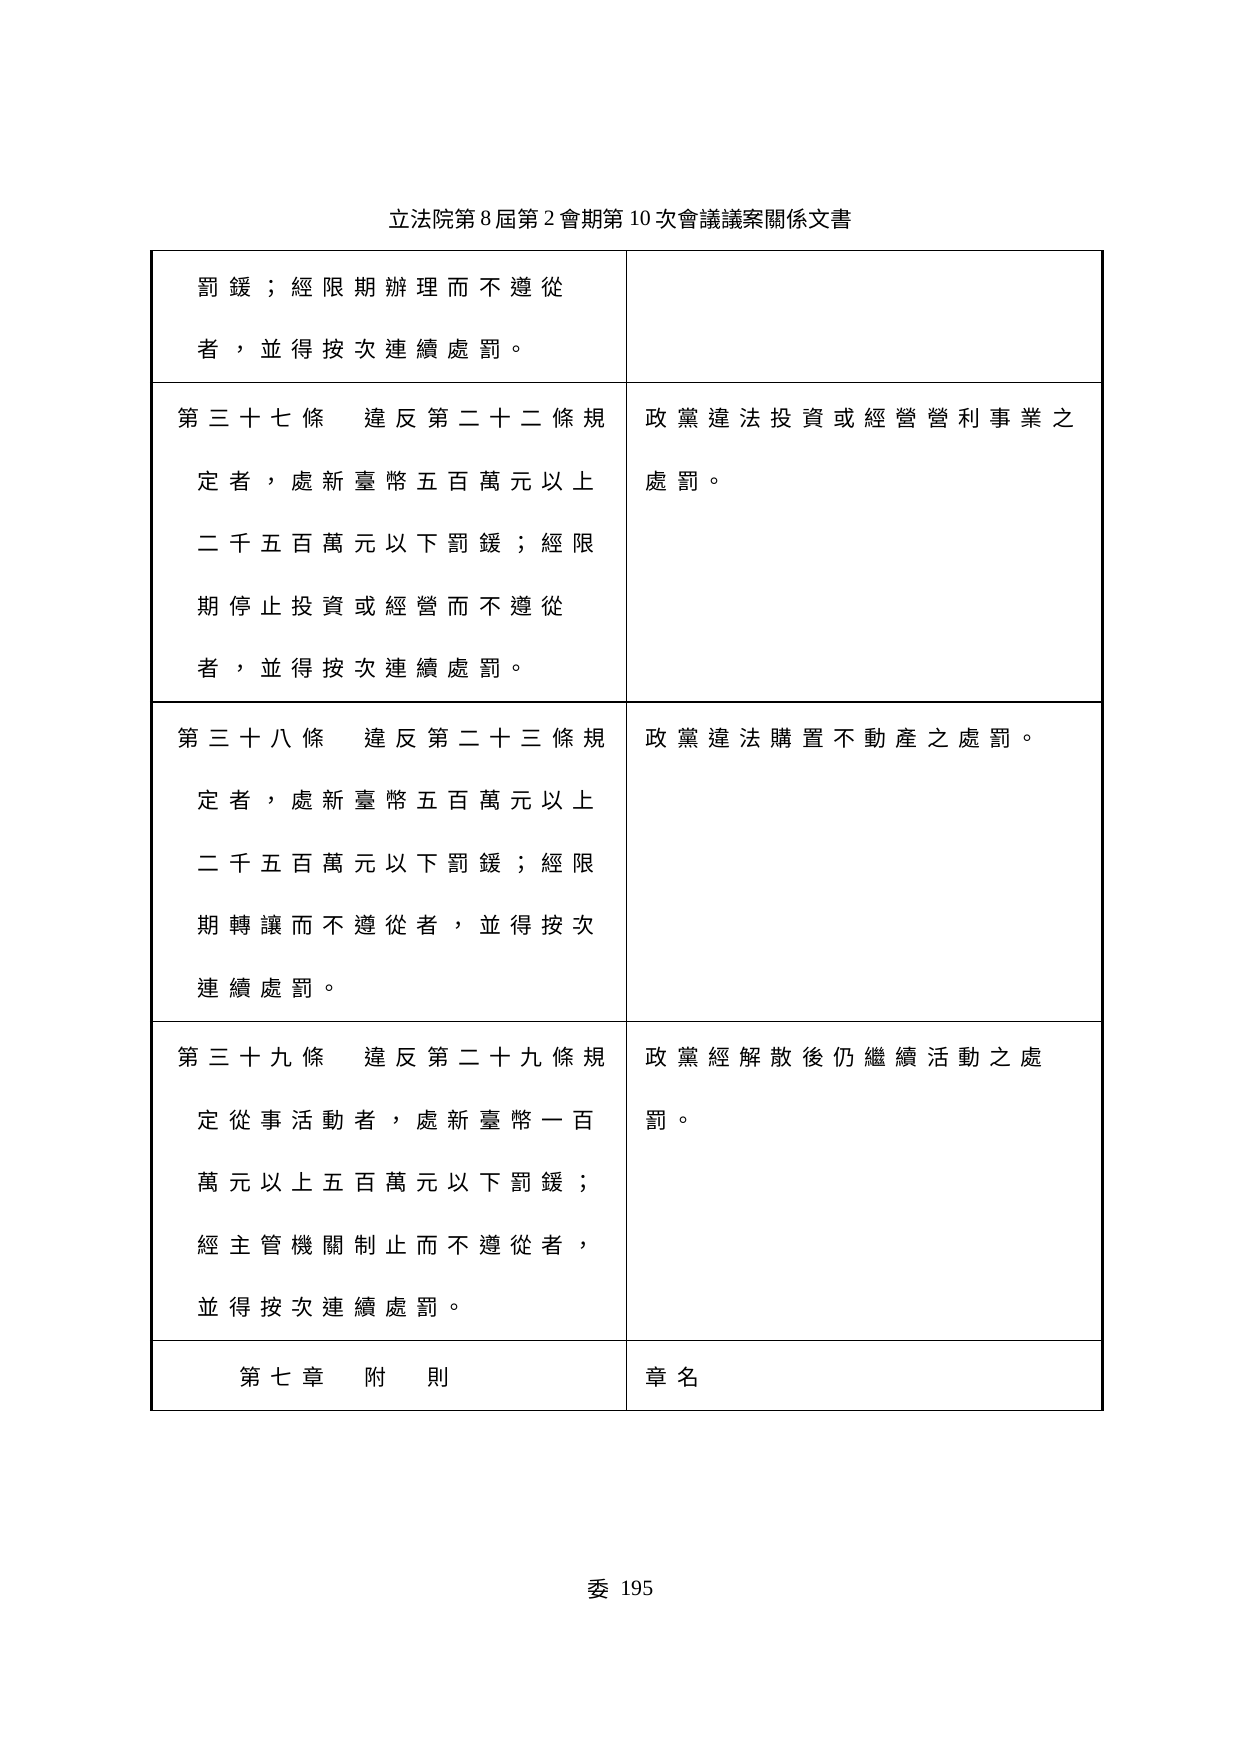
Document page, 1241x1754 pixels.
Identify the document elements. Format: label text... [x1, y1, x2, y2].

table_cell 政黨違法購置不動產之處罰。 [627, 703, 1101, 1021]
table_cell 第三十七條 違反第二十二條規定者，處新臺幣五百萬元以上二千五百萬元以下罰鍰；經限期停止投資或經營而不遵從者，並得按次連續處罰。 [153, 383, 626, 701]
table_cell 第三十九條 違反第二十九條規定從事活動者，處新臺幣一百萬元以上五百萬元以下罰鍰；經主管機關制止而不遵從者，並得按次連續處罰。 [153, 1022, 626, 1340]
table_cell 第三十八條 違反第二十三條規定者，處新臺幣五百萬元以上二千五百萬元以下罰鍰；經限期轉讓而不遵從者，並得按次連續處罰。 [153, 703, 626, 1021]
table_cell 政黨經解散後仍繼續活動之處罰。 [627, 1022, 1101, 1340]
table_cell 第七章 附 則 [153, 1341, 626, 1409]
table_cell 罰鍰；經限期辦理而不遵從者，並得按次連續處罰。 [153, 251, 626, 382]
table_cell 政黨違法投資或經營營利事業之處罰。 [627, 383, 1101, 701]
table_cell [627, 251, 1101, 382]
table_cell 章名 [627, 1341, 1101, 1409]
